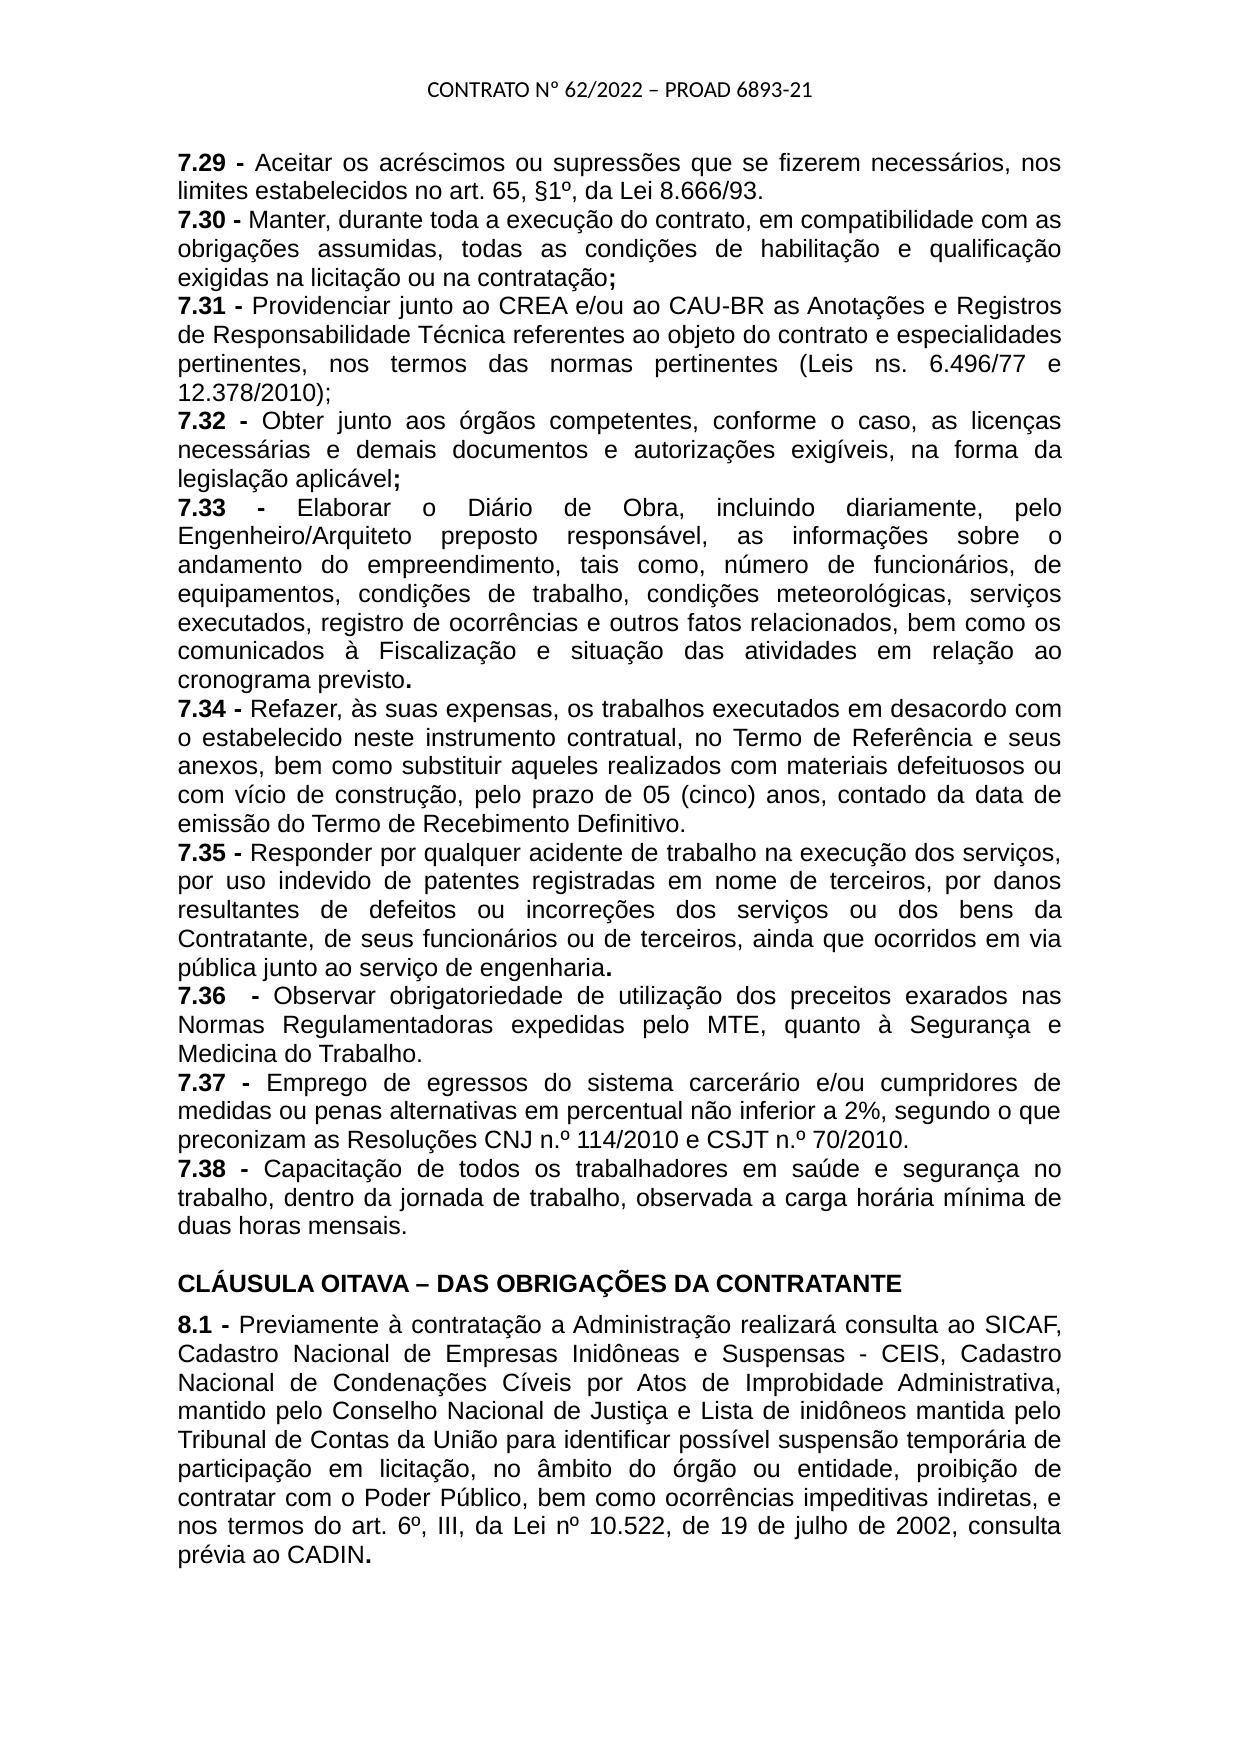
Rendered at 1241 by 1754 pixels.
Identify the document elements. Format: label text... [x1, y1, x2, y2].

text 7.30 - Manter, durante toda a execução do contrato, em compatibilidade com as obrigações assumidas, todas as condições de habilitação e qualificação exigidas na licitação ou na contratação; [177, 205, 1063, 291]
text 7.38 - Capacitação de todos os trabalhadores em saúde e segurança no trabalho, dentro da jornada de trabalho, observada a carga horária mínima de duas horas mensais. [177, 1154, 1063, 1240]
text 8.1 - Previamente à contratação a Administração realizará consulta ao SICAF, Cadastro Nacional de Empresas Inidôneas e Suspensas - CEIS, Cadastro Nacional de Condenações Cíveis por Atos de Improbidade Administrativa, mantido pelo Conselho Nacional de Justiça e Lista de inidôneos mantida pelo Tribunal de Contas da União para identificar possível suspensão temporária de participação em licitação, no âmbito do órgão ou entidade, proibição de contratar com o Poder Público, bem como ocorrências impeditivas indiretas, e nos termos do art. 6º, III, da Lei nº 10.522, de 19 de julho de 2002, consulta prévia ao CADIN. [177, 1310, 1063, 1569]
text 7.29 - Aceitar os acréscimos ou supressões que se fizerem necessários, nos limites estabelecidos no art. 65, §1º, da Lei 8.666/93. [177, 148, 1063, 205]
text 7.31 - Providenciar junto ao CREA e/ou ao CAU-BR as Anotações e Registros de Responsabilidade Técnica referentes ao objeto do contrato e especialidades pertinentes, nos termos das normas pertinentes (Leis ns. 6.496/77 e 12.378/2010); [177, 291, 1063, 406]
text 7.36 - Observar obrigatoriedade de utilização dos preceitos exarados nas Normas Regulamentadoras expedidas pelo MTE, quanto à Segurança e Medicina do Trabalho. [177, 981, 1063, 1068]
text 7.37 - Emprego de egressos do sistema carcerário e/ou cumpridores de medidas ou penas alternativas em percentual não inferior a 2%, segundo o que preconizam as Resoluções CNJ n.º 114/2010 e CSJT n.º 70/2010. [177, 1068, 1063, 1154]
text 7.33 - Elaborar o Diário de Obra, incluindo diariamente, pelo Engenheiro/Arquiteto preposto responsável, as informações sobre o andamento do empreendimento, tais como, número de funcionários, de equipamentos, condições de trabalho, condições meteorológicas, serviços executados, registro de ocorrências e outros fatos relacionados, bem como os comunicados à Fiscalização e situação das atividades em relação ao cronograma previsto. [177, 493, 1063, 694]
text 7.32 - Obter junto aos órgãos competentes, conforme o caso, as licenças necessárias e demais documentos e autorizações exigíveis, na forma da legislação aplicável; [177, 406, 1063, 493]
text 7.34 - Refazer, às suas expensas, os trabalhos executados em desacordo com o estabelecido neste instrumento contratual, no Termo de Referência e seus anexos, bem como substituir aqueles realizados com materiais defeituosos ou com vício de construção, pelo prazo de 05 (cinco) anos, contado da data de emissão do Termo de Recebimento Definitivo. [177, 694, 1063, 838]
text CLÁUSULA OITAVA – DAS OBRIGAÇÕES DA CONTRATANTE [177, 1269, 1063, 1298]
text 7.35 - Responder por qualquer acidente de trabalho na execução dos serviços, por uso indevido de patentes registradas em nome de terceiros, por danos resultantes de defeitos ou incorreções dos serviços ou dos bens da Contratante, de seus funcionários ou de terceiros, ainda que ocorridos em via pública junto ao serviço de engenharia. [177, 838, 1063, 981]
